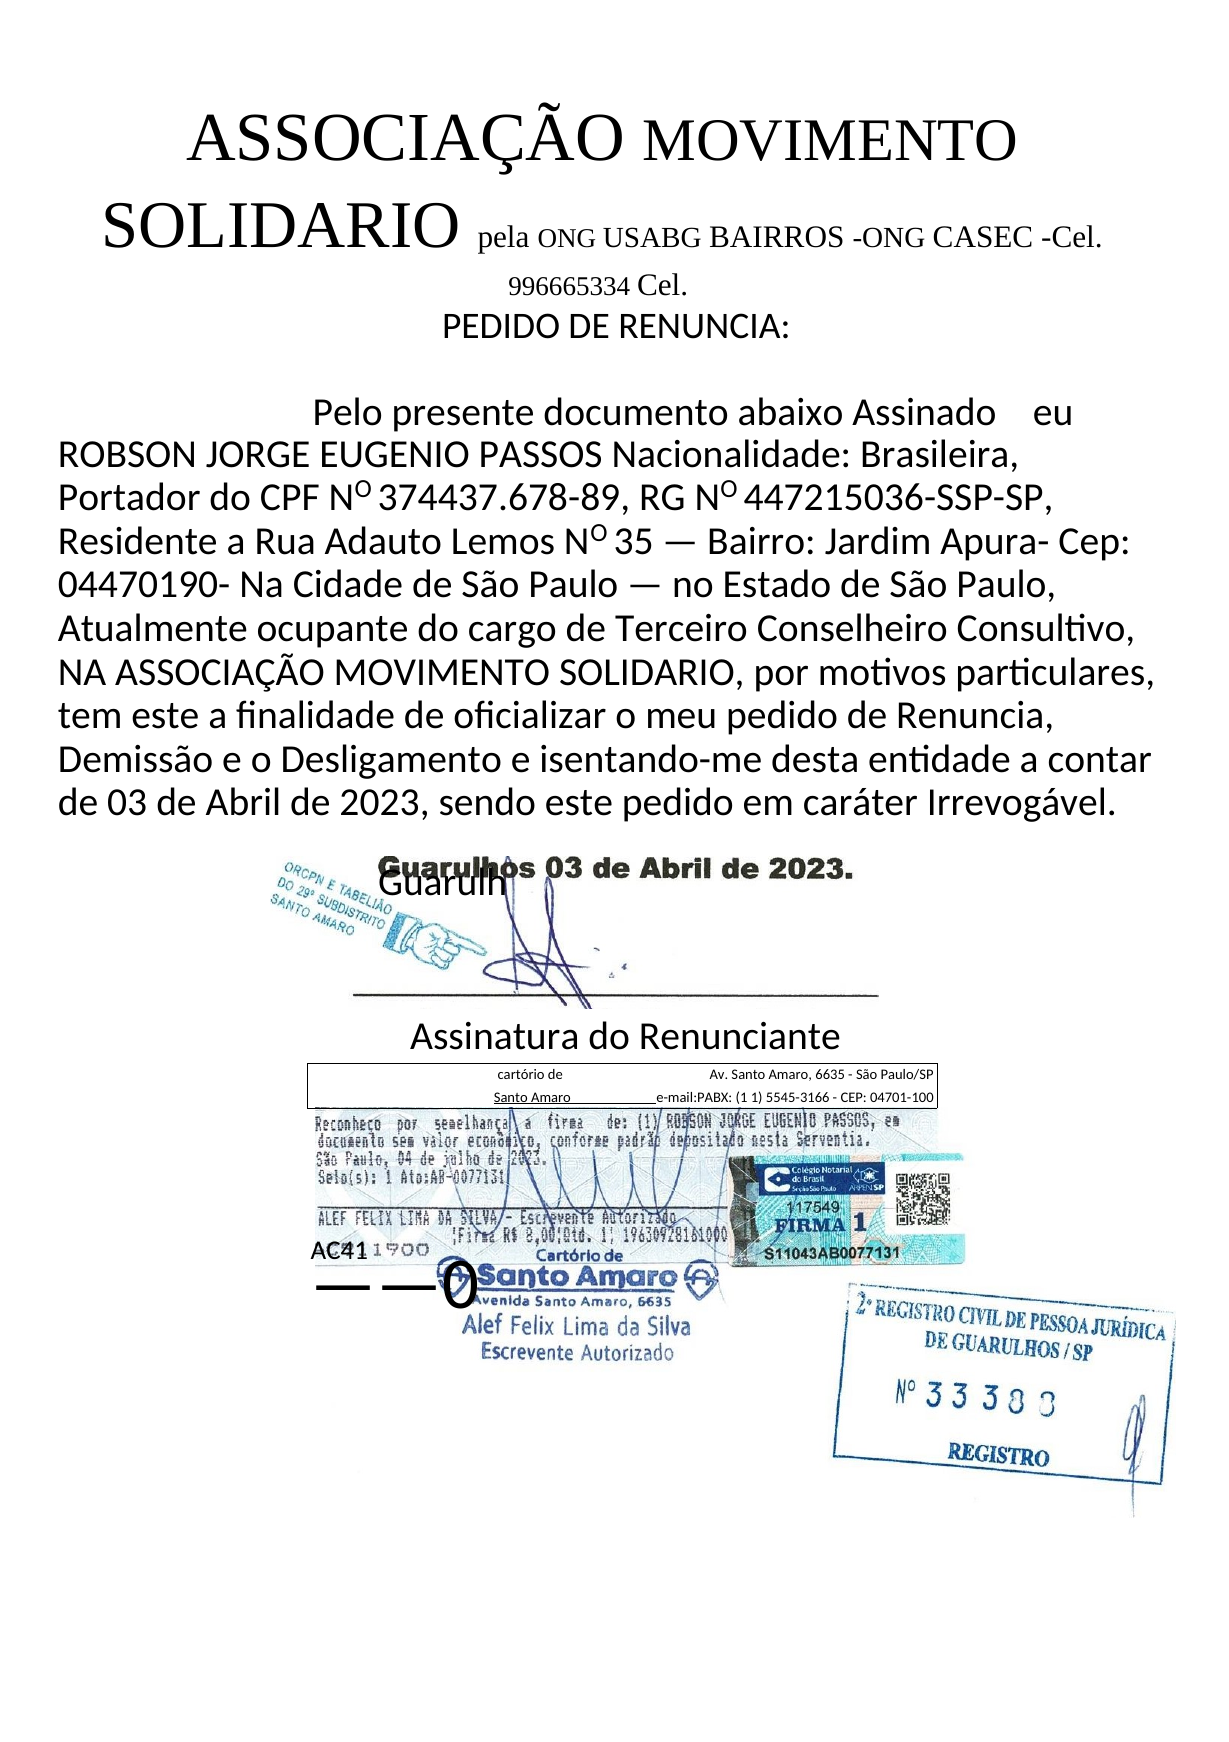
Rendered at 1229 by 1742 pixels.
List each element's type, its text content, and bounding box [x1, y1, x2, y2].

text Pelo presente documento abaixo Assinado eu ROBSON JORGE EUGENIO PASSOS Nacionalidade: Brasileira, Portador do CPF NO 374437.678-89, RG NO 447215036-SSP-SP, Residente a Rua Adauto Lemos NO 35 — Bairro: Jardim Apura- Cep: 04470190- Na Cidade de São Paulo — no Estado de São Paulo, Atualmente ocupante do cargo de Terceiro Conselheiro Consultivo, NA ASSOCIAÇÃO MOVIMENTO SOLIDARIO, por motivos particulares, tem este a finalidade de oficializar o meu pedido de Renuncia, Demissão e o Desligamento e isentando-me desta entidade a contar de 03 de Abril de 2023, sendo este pedido em caráter Irrevogável. [58, 390, 1167, 826]
table_header cartório de Av. Santo Amaro, 6635 - São Paulo/SP Santo Amaro e-mail:PABX: (1 1) 5545-3166 - CEP: 04701-100 [308, 1064, 937, 1107]
text Assinatura do Renunciante [84, 1011, 1167, 1059]
text PEDIDO DE RENUNCIA: [65, 302, 1167, 348]
